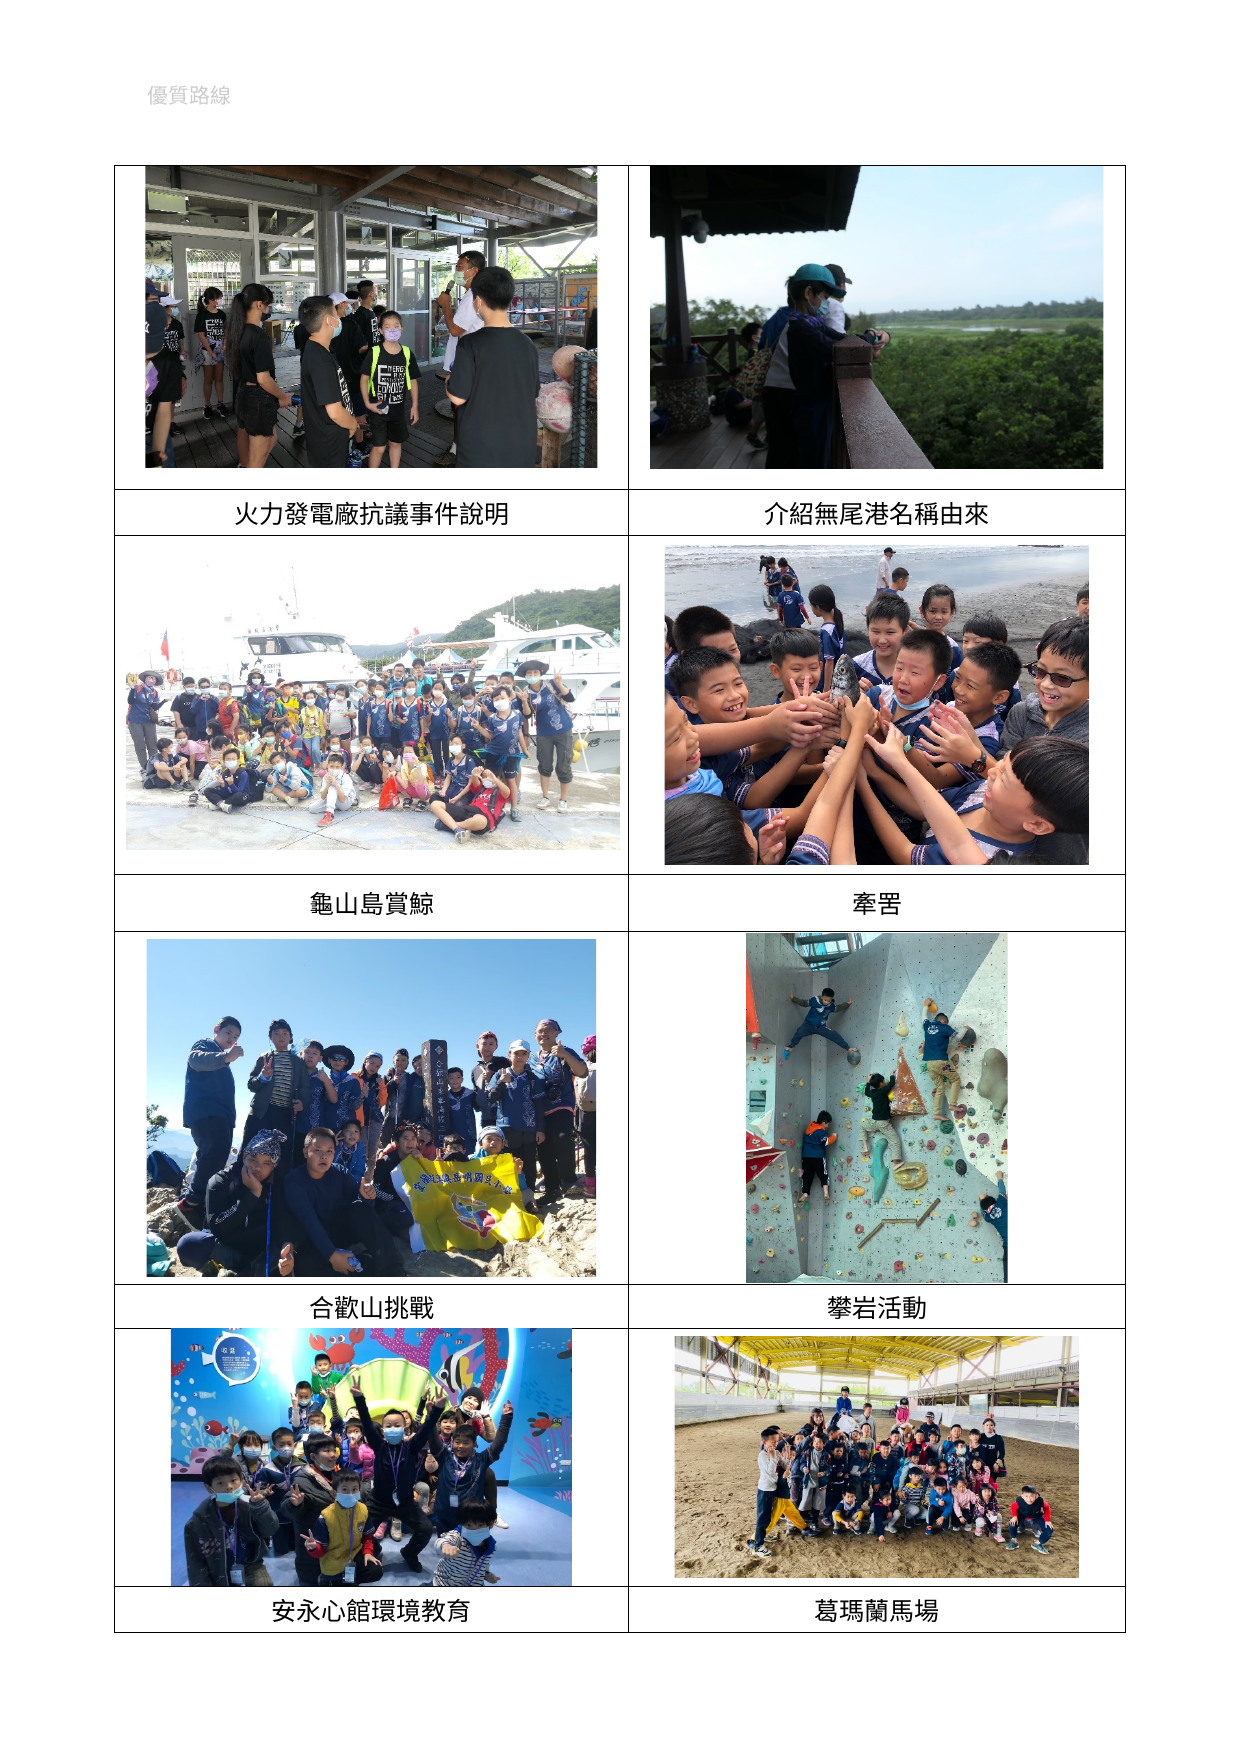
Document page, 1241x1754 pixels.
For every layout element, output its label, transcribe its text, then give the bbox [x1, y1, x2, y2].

table_cell 葛瑪蘭馬場 [629, 1587, 1125, 1632]
table_cell [629, 536, 1125, 874]
table_cell 火力發電廠抗議事件說明 [115, 490, 628, 535]
table_cell 龜山島賞鯨 [115, 875, 628, 931]
table_cell [629, 1329, 1125, 1586]
table_cell [115, 1329, 170, 1586]
table_cell 攀岩活動 [629, 1285, 1125, 1328]
table_cell [115, 536, 628, 874]
table_cell [629, 932, 1125, 1284]
table_cell 牽罟 [629, 875, 1125, 931]
table_cell 合歡山挑戰 [115, 1285, 628, 1328]
table_cell 介紹無尾港名稱由來 [629, 490, 1125, 535]
table_cell [115, 932, 628, 1284]
table_cell [572, 1329, 628, 1586]
table_cell [115, 166, 628, 489]
table_cell 安永心館環境教育 [115, 1587, 628, 1632]
table_cell [629, 166, 1125, 489]
